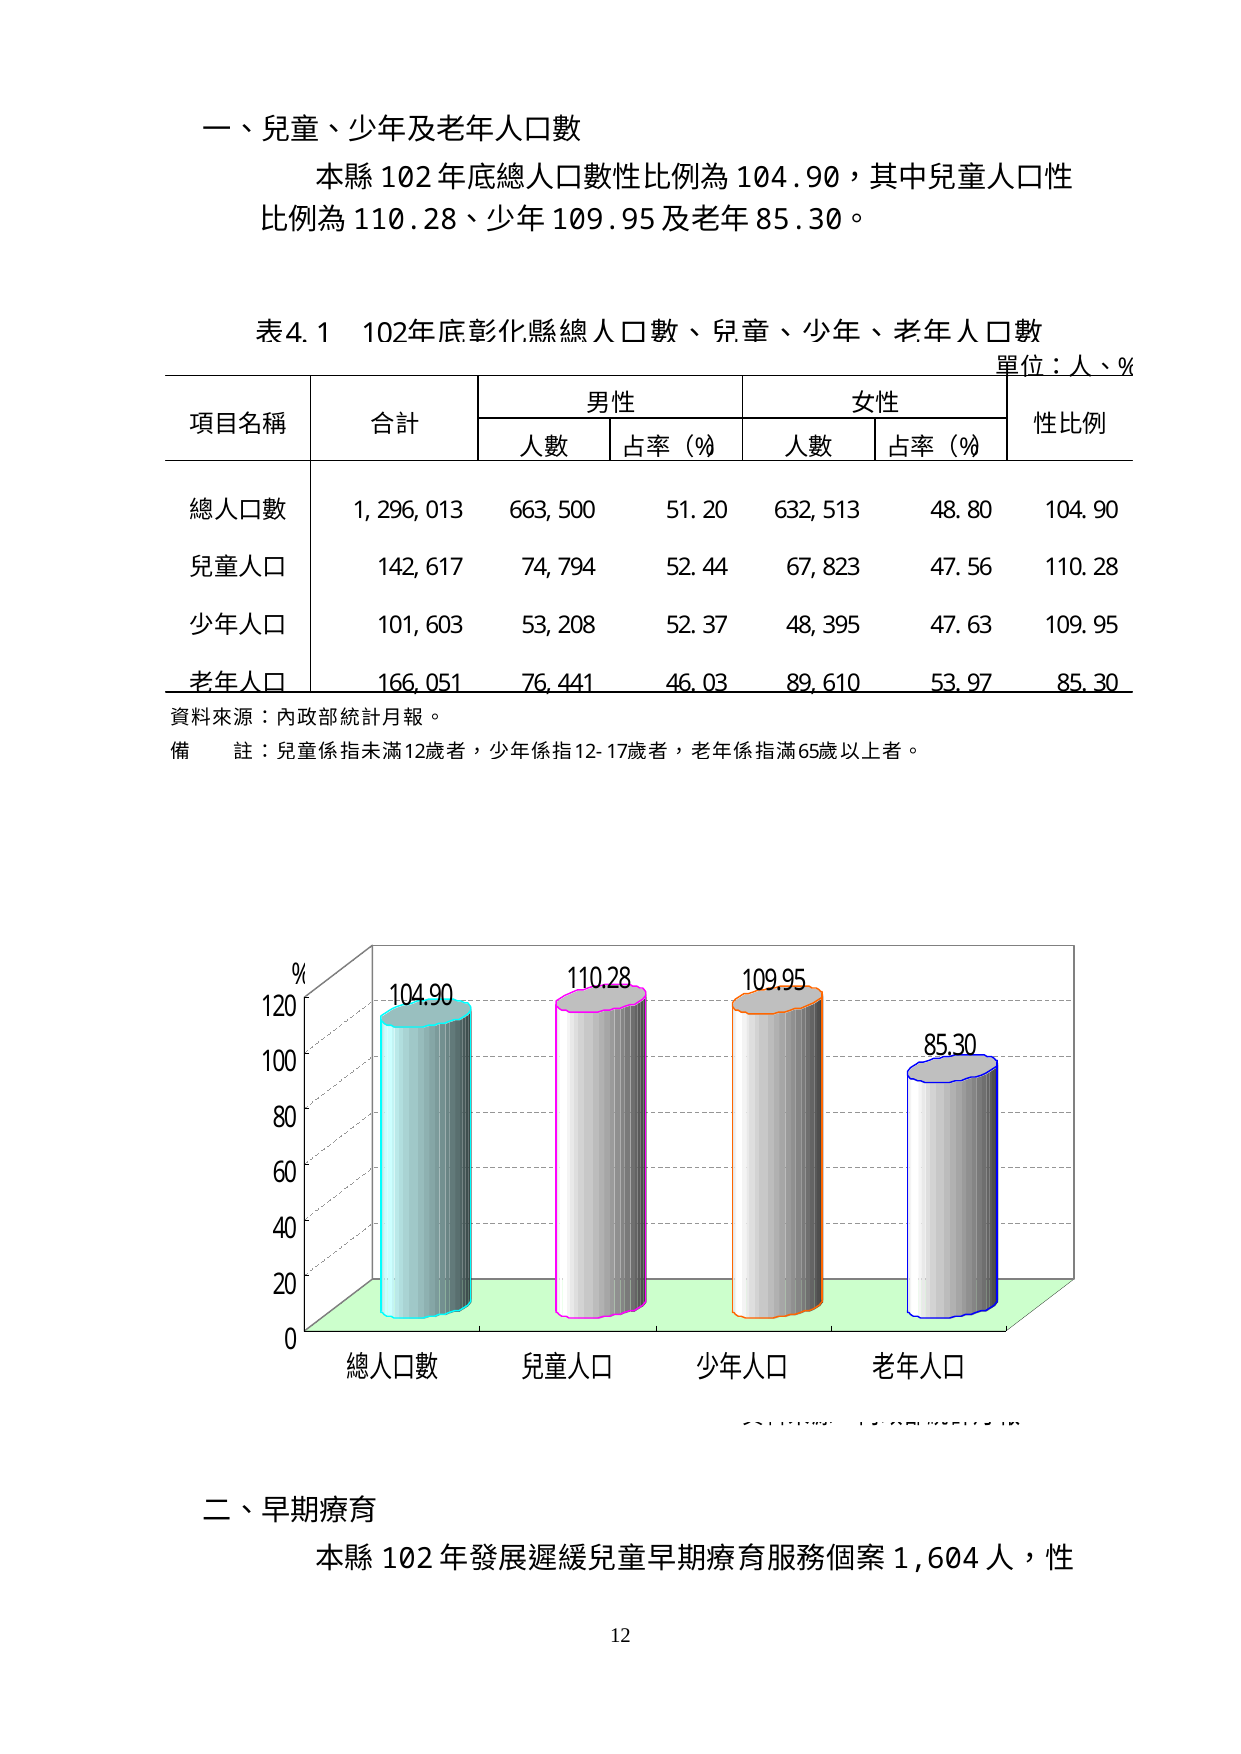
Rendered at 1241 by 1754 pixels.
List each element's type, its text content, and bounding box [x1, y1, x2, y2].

text 本縣102年發展遲緩兒童早期療育服務個案1,604人，性 [259, 1534, 1075, 1577]
subtitle 一、兒童、少年及老年人口數 [165, 106, 1075, 148]
text 本縣102年底總人口數性比例為104.90，其中兒童人口性比例為110.28、少年109.95及老年85.30。 [259, 153, 1075, 238]
subtitle 二、早期療育 [165, 1487, 1075, 1529]
